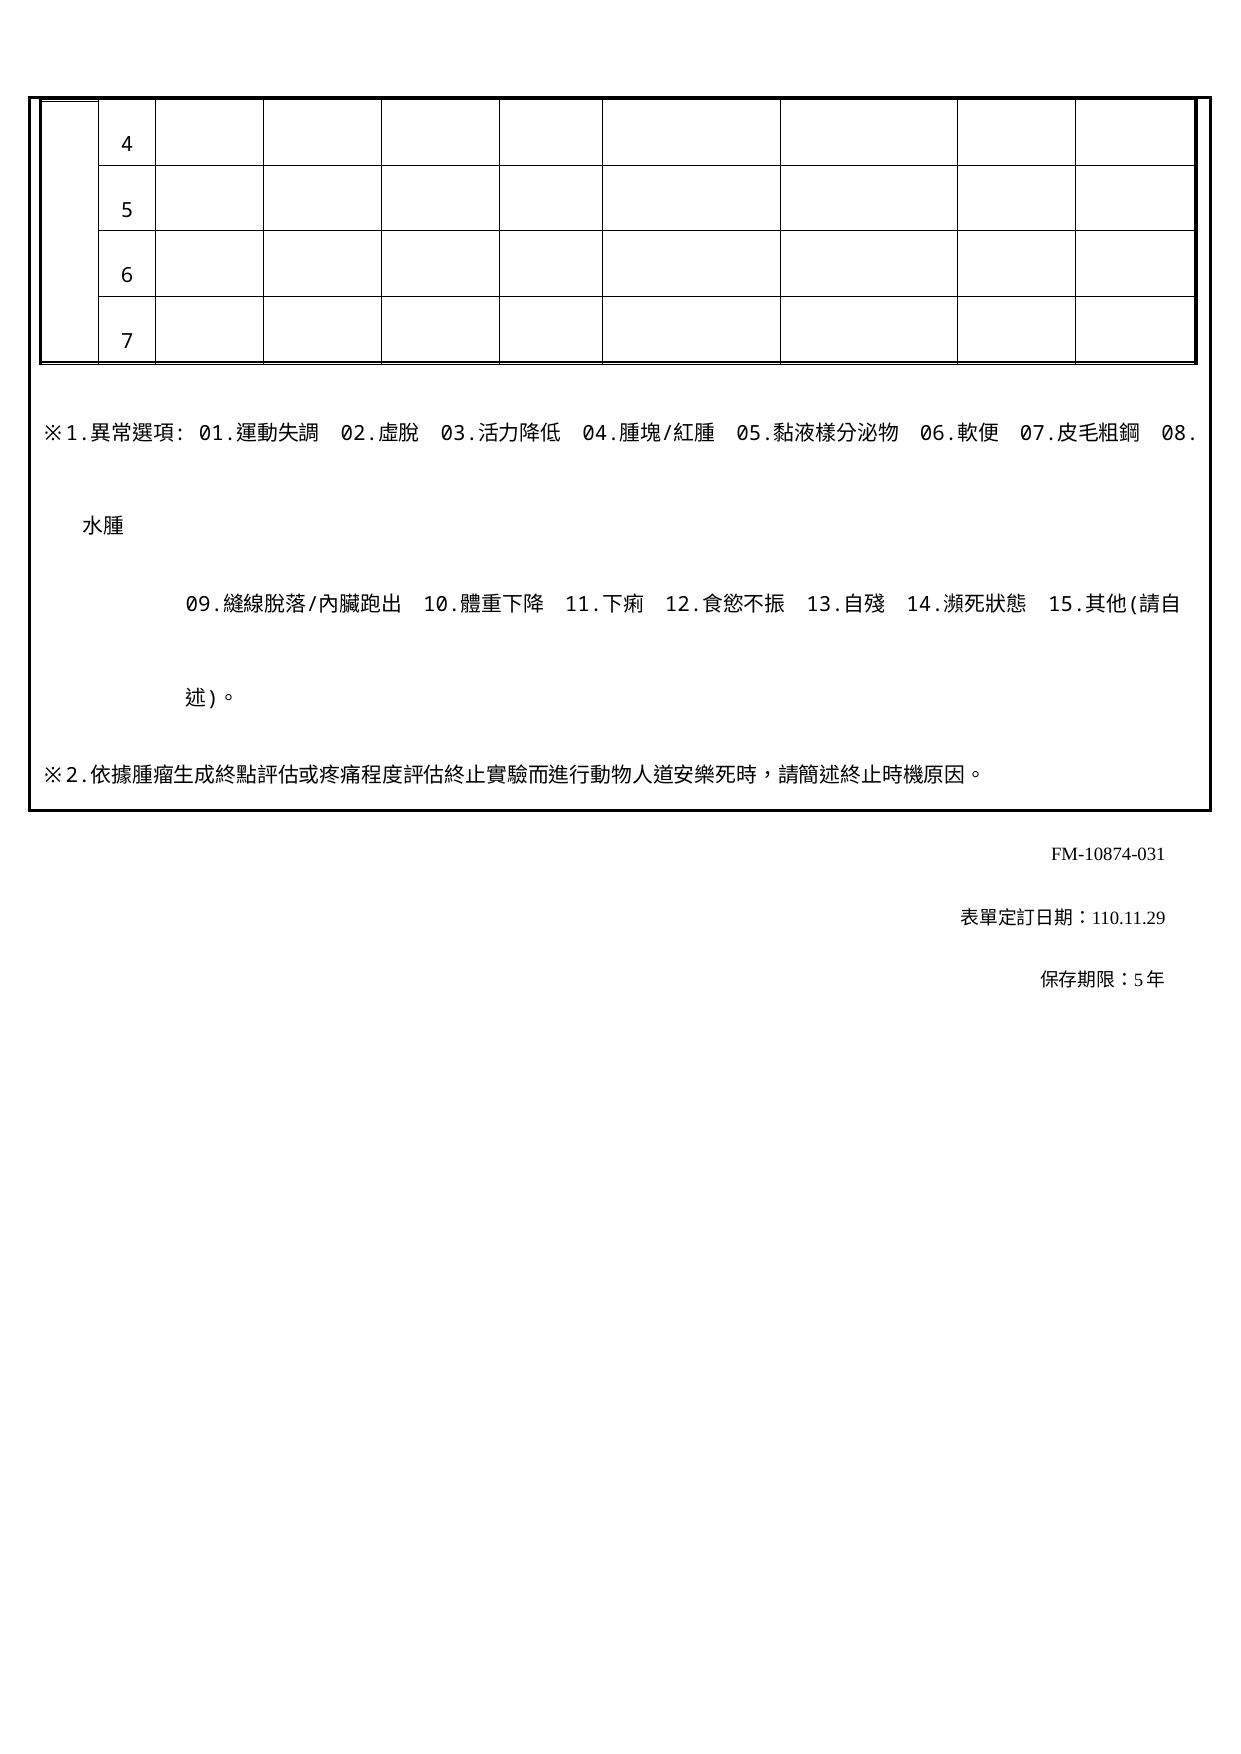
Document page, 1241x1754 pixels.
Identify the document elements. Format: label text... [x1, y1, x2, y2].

table_cell 5 [99, 166, 155, 230]
table_cell [264, 231, 381, 296]
table_cell [264, 100, 381, 164]
text FM-10874-031 [75, 812, 1165, 874]
table_cell [382, 100, 499, 164]
table_cell [958, 297, 1075, 361]
table_cell [603, 100, 780, 164]
table_cell [500, 231, 602, 296]
table_cell [382, 231, 499, 296]
table_cell [781, 231, 957, 296]
table_cell [156, 297, 263, 361]
table_cell 6 [99, 231, 155, 296]
table_cell [382, 166, 499, 230]
table_cell [958, 100, 1075, 164]
table_cell 7 [99, 297, 155, 361]
table_cell [603, 231, 780, 296]
table_cell [1076, 166, 1194, 230]
table_cell [958, 166, 1075, 230]
table_cell [781, 297, 957, 361]
table_cell [264, 297, 381, 361]
table_cell [156, 166, 263, 230]
table_cell [1076, 231, 1194, 296]
table_cell [382, 297, 499, 361]
table_cell [156, 100, 263, 164]
table_cell [264, 166, 381, 230]
table_cell [500, 297, 602, 361]
table_cell [603, 297, 780, 361]
text 表單定訂日期：110.11.29 [75, 874, 1165, 937]
table_cell [42, 102, 98, 361]
table_cell [500, 166, 602, 230]
table_cell [781, 100, 957, 164]
table_cell [958, 231, 1075, 296]
table_cell [500, 100, 602, 164]
text 保存期限：5年 [75, 937, 1165, 999]
table_cell [156, 231, 263, 296]
table_cell [781, 166, 957, 230]
table_cell [603, 166, 780, 230]
table_cell [1076, 297, 1194, 361]
table_cell [1076, 100, 1194, 164]
table_cell ※1.異常選項: 01.運動失調 02.虛脫 03.活力降低 04.腫塊/紅腫 05.黏液樣分泌物 06.軟便 07.皮毛粗鋼 08.水腫 09.縫線脫落/內臟跑出 10.體重下降 11.下痢 12.食慾不振 13.自殘 14.瀕死狀態 15.其他(請自述)。 ※2.依據腫瘤生成終點評估或疼痛程度評估終止實驗而進行動物人道安樂死時，請簡述終止時機原因。 [31, 99, 1209, 809]
table_cell 4 [99, 100, 155, 164]
